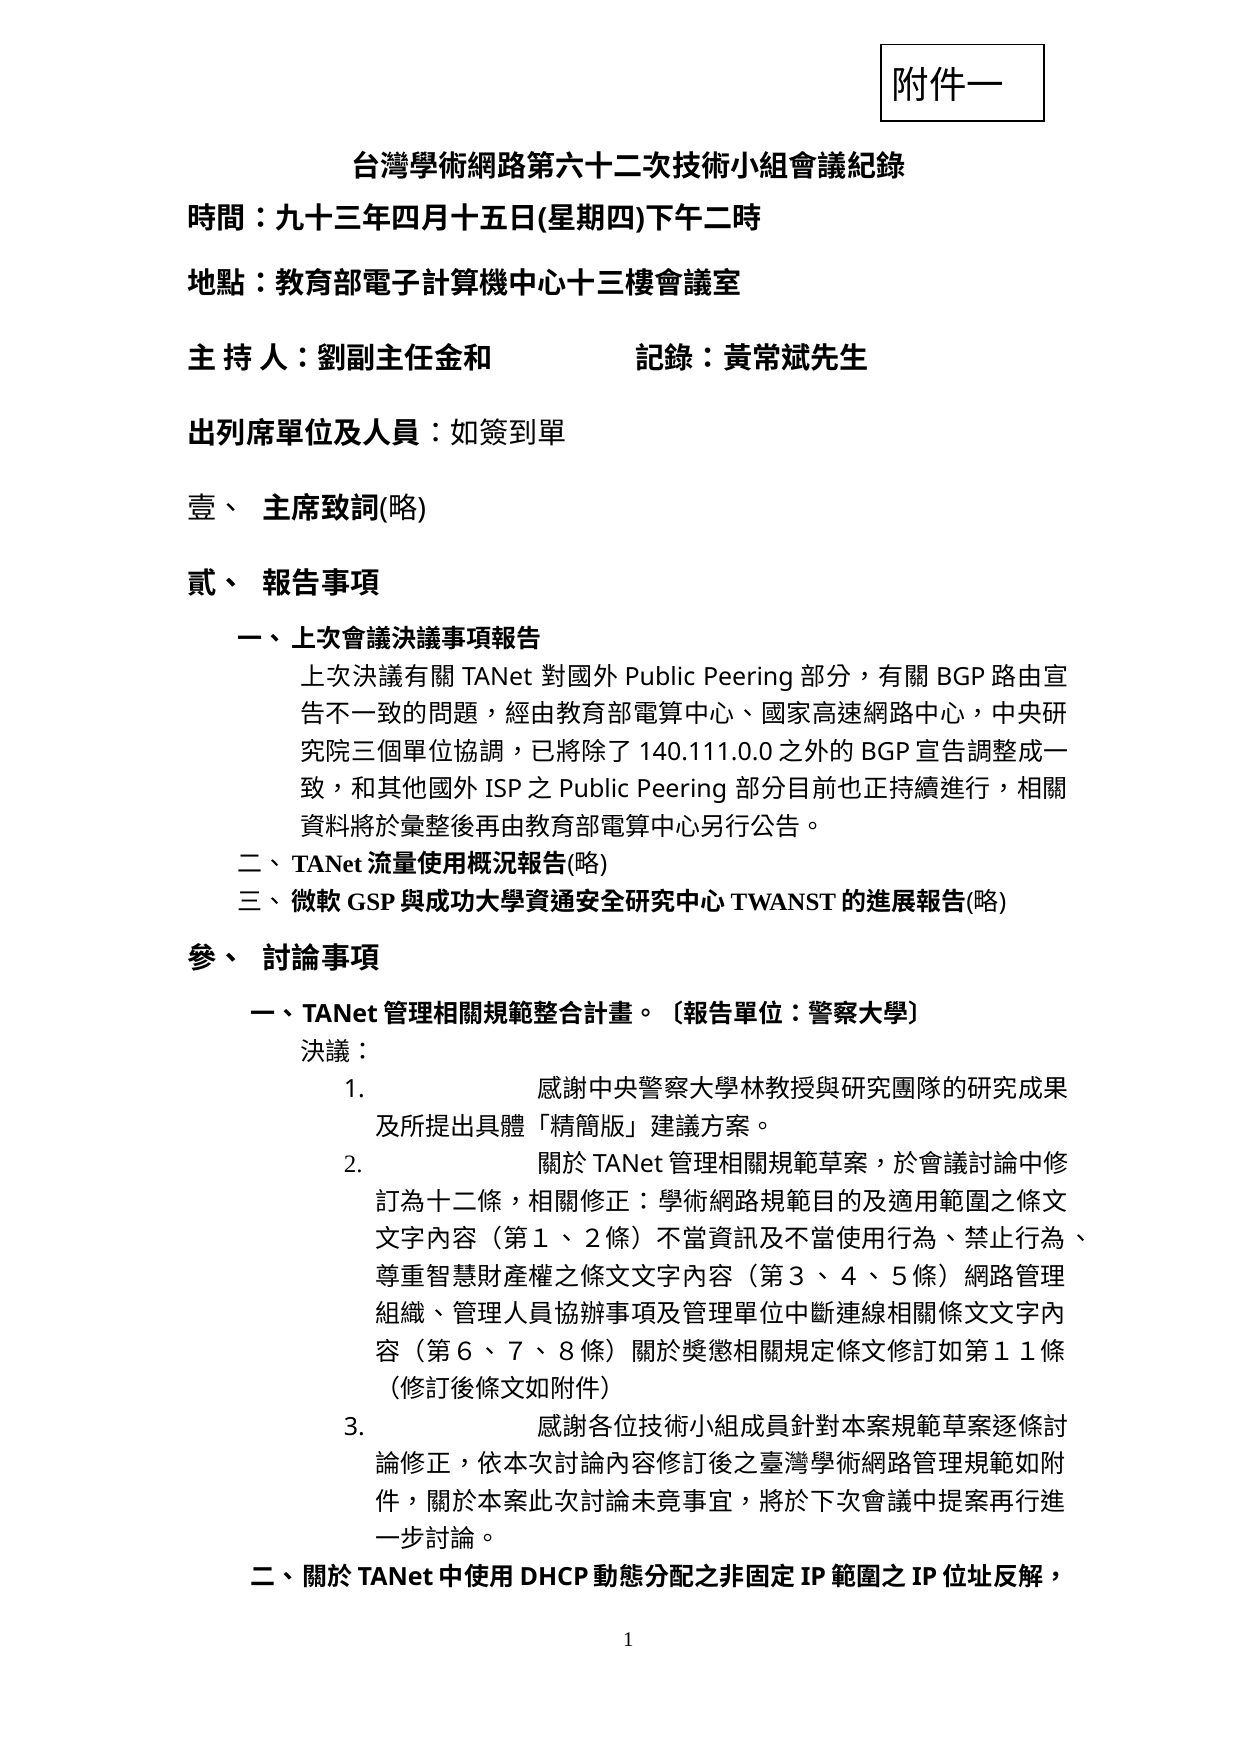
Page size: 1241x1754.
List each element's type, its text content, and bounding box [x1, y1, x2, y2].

list 主席致詞(略) [187, 462, 1069, 537]
list 微軟GSP與成功大學資通安全研究中心TWANST的進展報告(略) [237, 874, 1069, 912]
text 決議： [237, 1024, 1069, 1062]
text 主 持 人：劉副主任金和 記錄：黃常斌先生 [187, 312, 1069, 387]
text 時間：九十三年四月十五日(星期四)下午二時 [187, 194, 1069, 237]
list 討論事項 [187, 912, 1069, 987]
list 上次會議決議事項報告 [237, 612, 1069, 649]
text 出列席單位及人員：如簽到單 [187, 387, 1069, 462]
list 關於TANet中使用DHCP動態分配之非固定IP範圍之IP位址反解， [250, 1549, 1069, 1587]
list 感謝中央警察大學林教授與研究團隊的研究成果及所提出具體「精簡版」建議方案。 [344, 1062, 1069, 1137]
list TANet流量使用概況報告(略) [237, 837, 1069, 874]
text 地點：教育部電子計算機中心十三樓會議室 [187, 237, 1069, 312]
list 報告事項 [187, 537, 1069, 612]
text 附件一 [892, 55, 1033, 109]
list 感謝各位技術小組成員針對本案規範草案逐條討論修正，依本次討論內容修訂後之臺灣學術網路管理規範如附件，關於本案此次討論未竟事宜，將於下次會議中提案再行進一步討論。 [344, 1399, 1069, 1549]
list 關於TANet管理相關規範草案，於會議討論中修訂為十二條，相關修正：學術網路規範目的及適用範圍之條文文字內容（第１、２條）不當資訊及不當使用行為、禁止行為、尊重智慧財產權之條文文字內容（第３、４、５條）網路管理組織、管理人員協辦事項及管理單位中斷連線相關條文文字內容（第６、７、８條）關於奬懲相關規定條文修訂如第１１條（修訂後條文如附件） [344, 1137, 1069, 1399]
list TANet管理相關規範整合計畫。〔報告單位：警察大學〕 [250, 987, 1069, 1024]
text 上次決議有關TANet 對國外Public Peering部分，有關BGP路由宣告不一致的問題，經由教育部電算中心、國家高速網路中心，中央研究院三個單位協調，已將除了140.111.0.0之外的BGP宣告調整成一致，和其他國外ISP之Public Peering 部分目前也正持續進行，相關資料將於彙整後再由教育部電算中心另行公告。 [300, 649, 1069, 837]
text 台灣學術網路第六十二次技術小組會議紀錄 [187, 119, 1069, 194]
